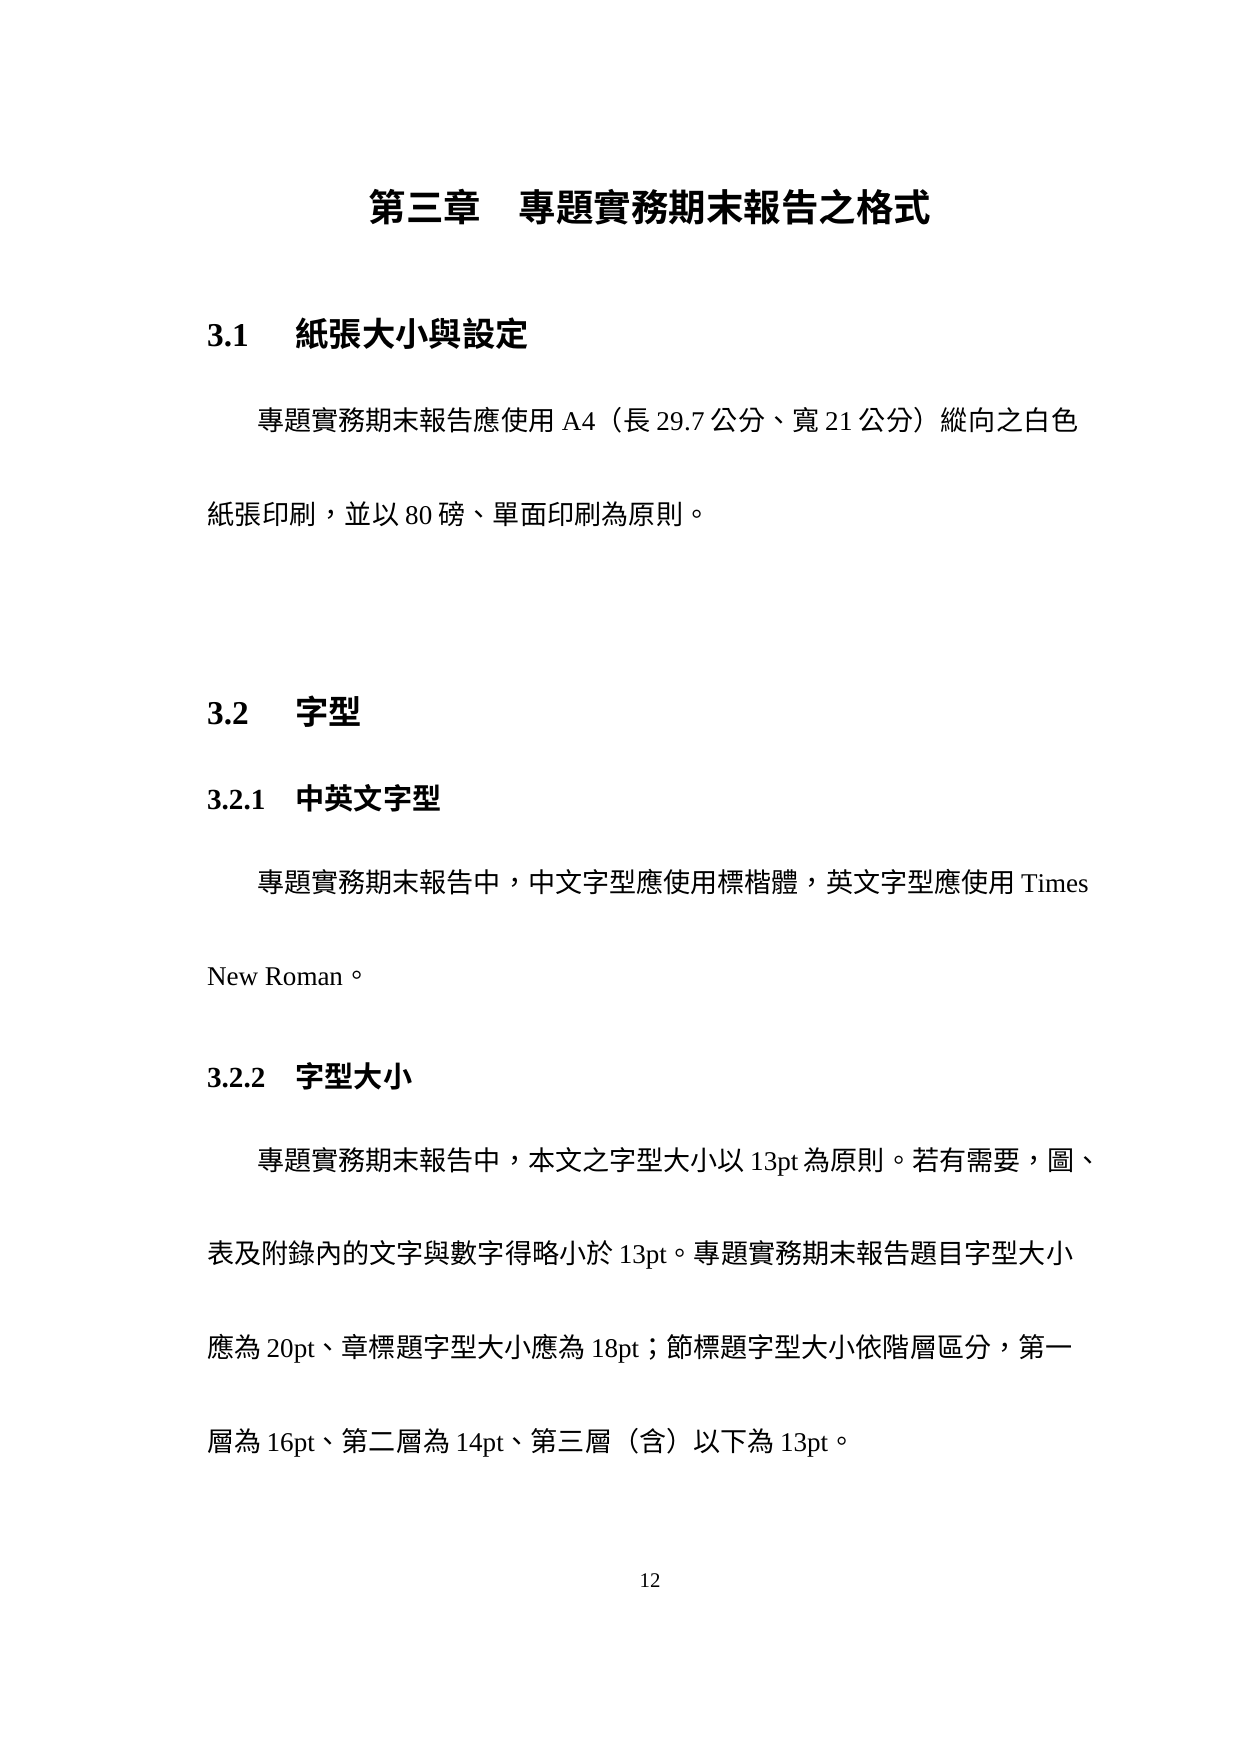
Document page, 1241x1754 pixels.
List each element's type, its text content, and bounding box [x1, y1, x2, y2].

list 中英文字型 [207, 755, 1092, 817]
list 字型大小 [207, 1033, 1092, 1096]
list 紙張大小與設定 [207, 290, 1092, 353]
text 專題實務期末報告中，中文字型應使用標楷體，英文字型應使用Times New Roman。 [207, 838, 1092, 995]
text 第三章 專題實務期末報告之格式 [207, 163, 1092, 226]
text 專題實務期末報告中，本文之字型大小以13pt為原則。若有需要，圖、表及附錄內的文字與數字得略小於13pt。專題實務期末報告題目字型大小應為20pt、章標題字型大小應為18pt；節標題字型大小依階層區分，第一層為16pt、第二層為14pt、第三層（含）以下為13pt。 [207, 1117, 1092, 1461]
list 字型 [207, 668, 1092, 731]
text 專題實務期末報告應使用A4（長29.7公分、寬21公分）縱向之白色紙張印刷，並以80磅、單面印刷為原則。 [207, 377, 1092, 533]
